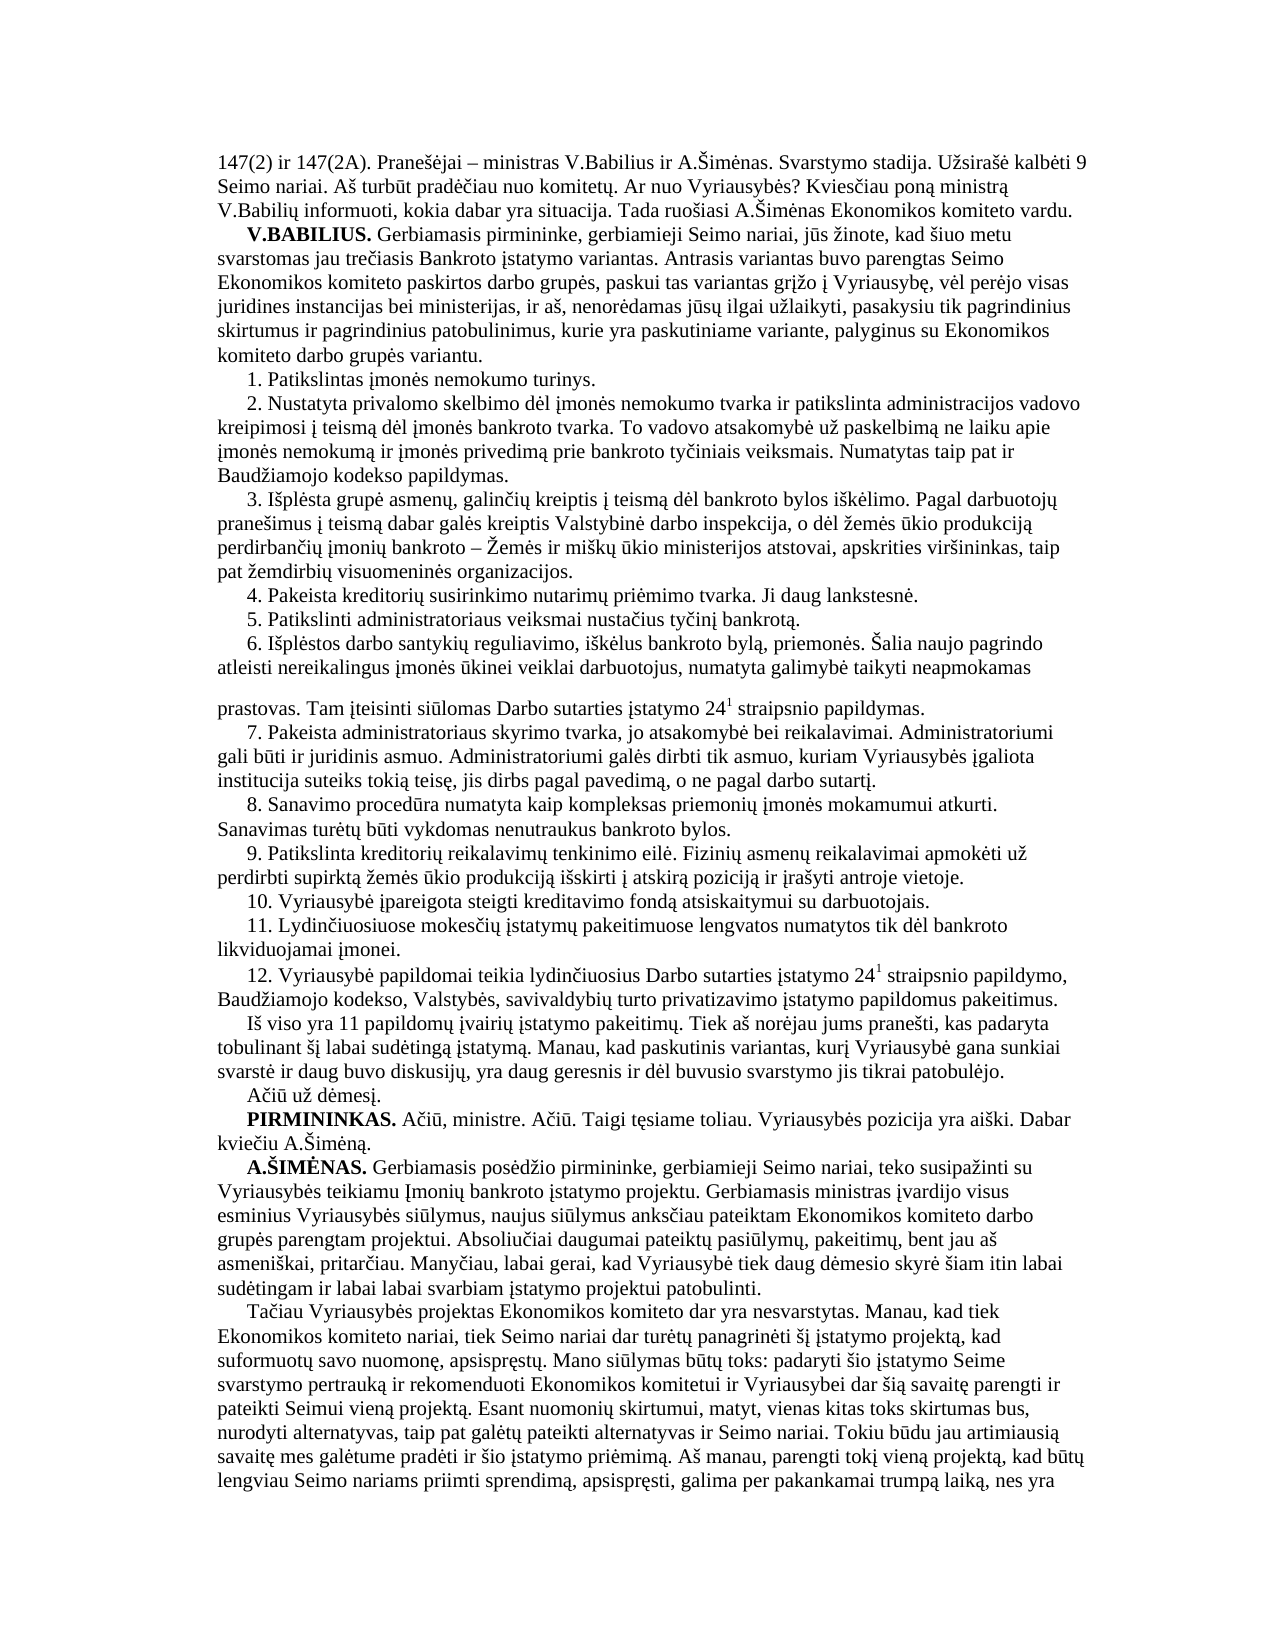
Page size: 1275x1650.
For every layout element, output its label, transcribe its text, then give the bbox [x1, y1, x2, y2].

text 7. Pakeista administratoriaus skyrimo tvarka, jo atsakomybė bei reikalavimai. Administratoriumi gali būti ir juridinis asmuo. Administratoriumi galės dirbti tik asmuo, kuriam Vyriausybės įgaliota institucija suteiks tokią teisę, jis dirbs pagal pavedimą, o ne pagal darbo sutartį. [217, 720, 1087, 792]
text 12. Vyriausybė papildomai teikia lydinčiuosius Darbo sutarties įstatymo 241 straipsnio papildymo, Baudžiamojo kodekso, Valstybės, savivaldybių turto privatizavimo įstatymo papildomus pakeitimus. [217, 961, 1087, 1011]
text 11. Lydinčiuosiuose mokesčių įstatymų pakeitimuose lengvatos numatytos tik dėl bankroto likviduojamai įmonei. [217, 913, 1087, 961]
text V.BABILIUS. Gerbiamasis pirmininke, gerbiamieji Seimo nariai, jūs žinote, kad šiuo metu svarstomas jau trečiasis Bankroto įstatymo variantas. Antrasis variantas buvo parengtas Seimo Ekonomikos komiteto paskirtos darbo grupės, paskui tas variantas grįžo į Vyriausybę, vėl perėjo visas juridines instancijas bei ministerijas, ir aš, nenorėdamas jūsų ilgai užlaikyti, pasakysiu tik pagrindinius skirtumus ir pagrindinius patobulinimus, kurie yra paskutiniame variante, palyginus su Ekonomikos komiteto darbo grupės variantu. [217, 222, 1087, 367]
text Tačiau Vyriausybės projektas Ekonomikos komiteto dar yra nesvarstytas. Manau, kad tiek Ekonomikos komiteto nariai, tiek Seimo nariai dar turėtų panagrinėti šį įstatymo projektą, kad suformuotų savo nuomonę, apsispręstų. Mano siūlymas būtų toks: padaryti šio įstatymo Seime svarstymo pertrauką ir rekomenduoti Ekonomikos komitetui ir Vyriausybei dar šią savaitę parengti ir pateikti Seimui vieną projektą. Esant nuomonių skirtumui, matyt, vienas kitas toks skirtumas bus, nurodyti alternatyvas, taip pat galėtų pateikti alternatyvas ir Seimo nariai. Tokiu būdu jau artimiausią savaitę mes galėtume pradėti ir šio įstatymo priėmimą. Aš manau, parengti tokį vieną projektą, kad būtų lengviau Seimo nariams priimti sprendimą, apsispręsti, galima per pakankamai trumpą laiką, nes yra [217, 1299, 1087, 1492]
text PIRMININKAS. Ačiū, ministre. Ačiū. Taigi tęsiame toliau. Vyriausybės pozicija yra aiški. Dabar kviečiu A.Šimėną. [217, 1107, 1087, 1155]
text Ačiū už dėmesį. [217, 1083, 1087, 1107]
text 4. Pakeista kreditorių susirinkimo nutarimų priėmimo tvarka. Ji daug lankstesnė. [217, 583, 1087, 607]
text 10. Vyriausybė įpareigota steigti kreditavimo fondą atsiskaitymui su darbuotojais. [217, 889, 1087, 913]
text 9. Patikslinta kreditorių reikalavimų tenkinimo eilė. Fizinių asmenų reikalavimai apmokėti už perdirbti supirktą žemės ūkio produkciją išskirti į atskirą poziciją ir įrašyti antroje vietoje. [217, 841, 1087, 889]
text 8. Sanavimo procedūra numatyta kaip kompleksas priemonių įmonės mokamumui atkurti. Sanavimas turėtų būti vykdomas nenutraukus bankroto bylos. [217, 792, 1087, 841]
text 5. Patikslinti administratoriaus veiksmai nustačius tyčinį bankrotą. [217, 607, 1087, 631]
text Iš viso yra 11 papildomų įvairių įstatymo pakeitimų. Tiek aš norėjau jums pranešti, kas padaryta tobulinant šį labai sudėtingą įstatymą. Manau, kad paskutinis variantas, kurį Vyriausybė gana sunkiai svarstė ir daug buvo diskusijų, yra daug geresnis ir dėl buvusio svarstymo jis tikrai patobulėjo. [217, 1011, 1087, 1083]
text 2. Nustatyta privalomo skelbimo dėl įmonės nemokumo tvarka ir patikslinta administracijos vadovo kreipimosi į teismą dėl įmonės bankroto tvarka. To vadovo atsakomybė už paskelbimą ne laiku apie įmonės nemokumą ir įmonės privedimą prie bankroto tyčiniais veiksmais. Numatytas taip pat ir Baudžiamojo kodekso papildymas. [217, 391, 1087, 487]
text 3. Išplėsta grupė asmenų, galinčių kreiptis į teismą dėl bankroto bylos iškėlimo. Pagal darbuotojų pranešimus į teismą dabar galės kreiptis Valstybinė darbo inspekcija, o dėl žemės ūkio produkciją perdirbančių įmonių bankroto – Žemės ir miškų ūkio ministerijos atstovai, apskrities viršininkas, taip pat žemdirbių visuomeninės organizacijos. [217, 487, 1087, 583]
text A.ŠIMĖNAS. Gerbiamasis posėdžio pirmininke, gerbiamieji Seimo nariai, teko susipažinti su Vyriausybės teikiamu Įmonių bankroto įstatymo projektu. Gerbiamasis ministras įvardijo visus esminius Vyriausybės siūlymus, naujus siūlymus anksčiau pateiktam Ekonomikos komiteto darbo grupės parengtam projektui. Absoliučiai daugumai pateiktų pasiūlymų, pakeitimų, bent jau aš asmeniškai, pritarčiau. Manyčiau, labai gerai, kad Vyriausybė tiek daug dėmesio skyrė šiam itin labai sudėtingam ir labai labai svarbiam įstatymo projektui patobulinti. [217, 1155, 1087, 1299]
text 1. Patikslintas įmonės nemokumo turinys. [217, 367, 1087, 391]
text 6. Išplėstos darbo santykių reguliavimo, iškėlus bankroto bylą, priemonės. Šalia naujo pagrindo atleisti nereikalingus įmonės ūkinei veiklai darbuotojus, numatyta galimybė taikyti neapmokamas prastovas. Tam įteisinti siūlomas Darbo sutarties įstatymo 241 straipsnio papildymas. [217, 631, 1087, 720]
text 147(2) ir 147(2A). Pranešėjai – ministras V.Babilius ir A.Šimėnas. Svarstymo stadija. Užsirašė kalbėti 9 Seimo nariai. Aš turbūt pradėčiau nuo komitetų. Ar nuo Vyriausybės? Kviesčiau poną ministrą V.Babilių informuoti, kokia dabar yra situacija. Tada ruošiasi A.Šimėnas Ekonomikos komiteto vardu. [217, 150, 1087, 222]
